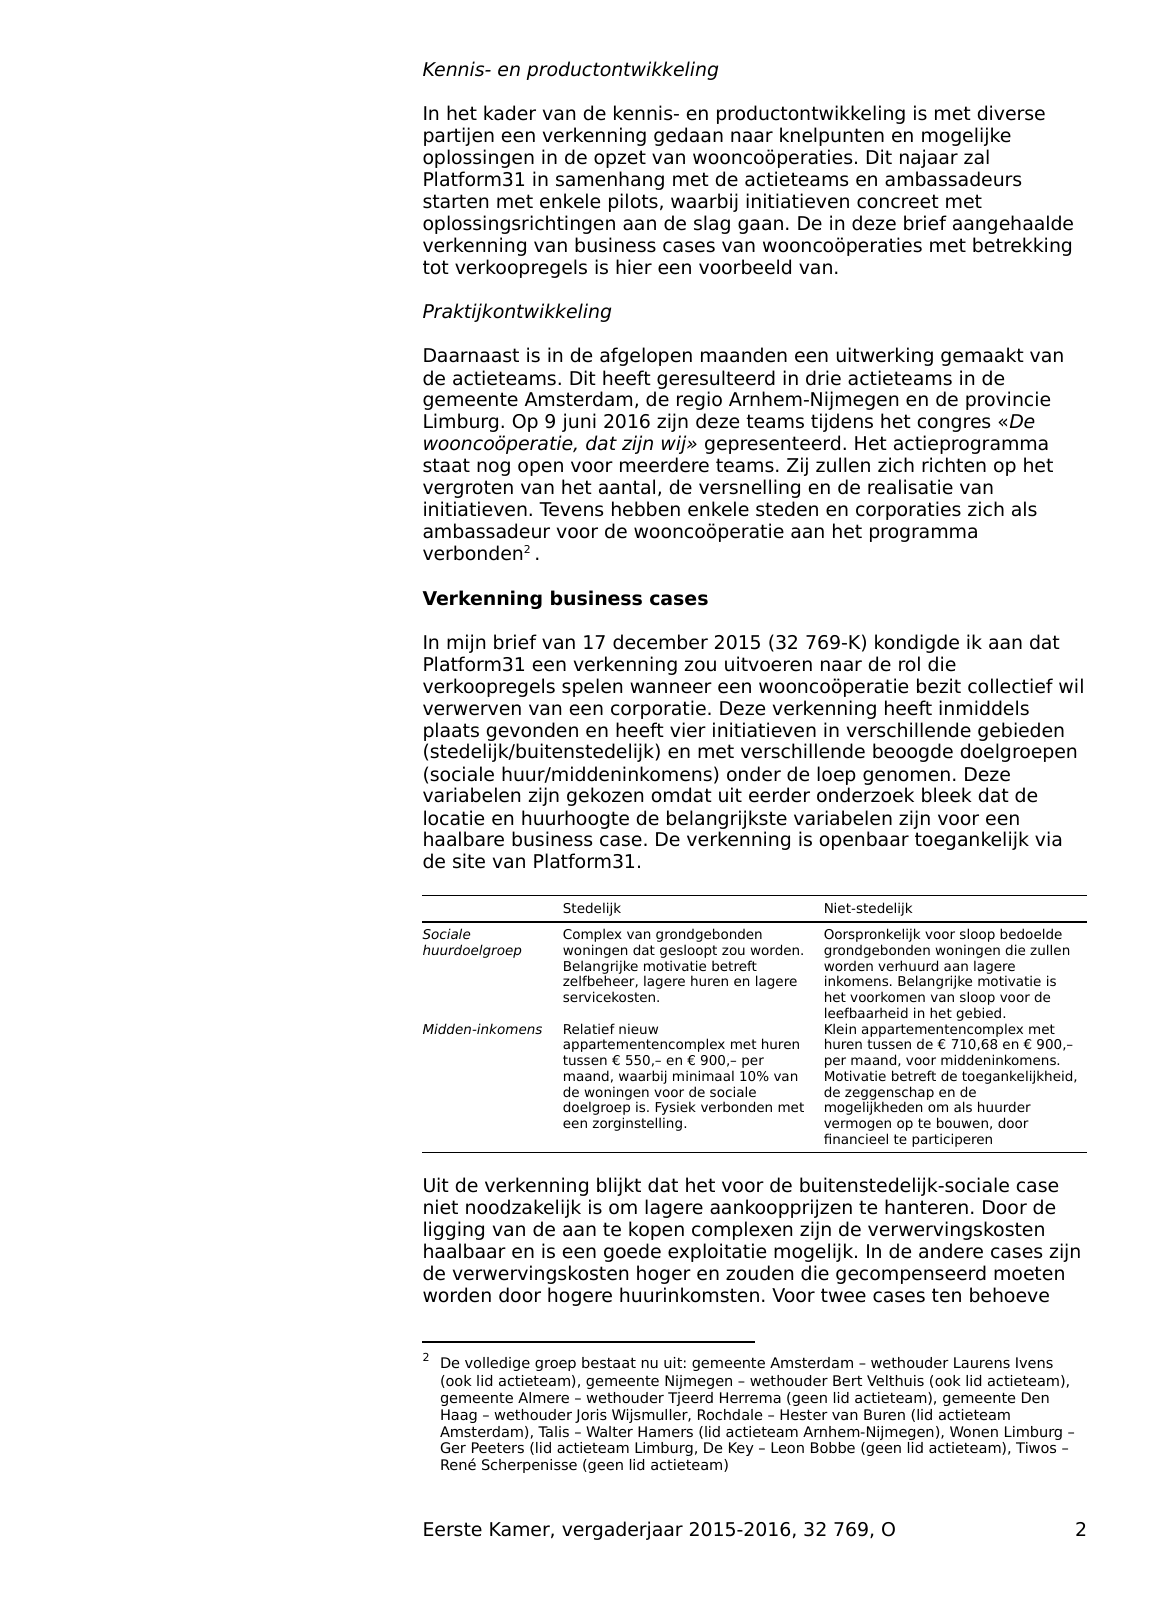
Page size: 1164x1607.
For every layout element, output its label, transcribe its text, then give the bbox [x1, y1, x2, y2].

subtitle Praktijkontwikkeling [422, 301, 1087, 323]
subtitle Kennis- en productontwikkeling [422, 59, 1087, 81]
text Daarnaast is in de afgelopen maanden een uitwerking gemaakt van de actieteams. Dit heeft geresulteerd in drie actieteams in de gemeente Amsterdam, de regio Arnhem-Nijmegen en de provincie Limburg. Op 9 juni 2016 zijn deze teams tijdens het congres «De wooncoöperatie, dat zijn wij» gepresenteerd. Het actieprogramma staat nog open voor meerdere teams. Zij zullen zich richten op het vergroten van het aantal, de versnelling en de realisatie van initiatieven. Tevens hebben enkele steden en corporaties zich als ambassadeur voor de wooncoöperatie aan het programma verbonden. [422, 345, 1087, 565]
table_header Niet-stedelijk [818, 896, 1087, 921]
table_cell Complex van grondgebonden woningen dat gesloopt zou worden. Belangrijke motivatie betreft zelfbeheer, lagere huren en lagere servicekosten. [557, 923, 818, 1021]
table_header Stedelijk [557, 896, 818, 921]
table_cell Oorspronkelijk voor sloop bedoelde grondgebonden woningen die zullen worden verhuurd aan lagere inkomens. Belangrijke motivatie is het voorkomen van sloop voor de leefbaarheid in het gebied. [818, 923, 1087, 1021]
table_cell Relatief nieuw appartementencomplex met huren tussen € 550,– en € 900,– per maand, waarbij minimaal 10% van de woningen voor de sociale doelgroep is. Fysiek verbonden met een zorginstelling. [557, 1021, 818, 1152]
text De volledige groep bestaat nu uit: gemeente Amsterdam – wethouder Laurens Ivens (ook lid actieteam), gemeente Nijmegen – wethouder Bert Velthuis (ook lid actieteam), gemeente Almere – wethouder Tjeerd Herrema (geen lid actieteam), gemeente Den Haag – wethouder Joris Wijsmuller, Rochdale – Hester van Buren (lid actieteam Amsterdam), Talis – Walter Hamers (lid actieteam Arnhem-Nijmegen), Wonen Limburg – Ger Peeters (lid actieteam Limburg, De Key – Leon Bobbe (geen lid actieteam), Tiwos – René Scherpenisse (geen lid actieteam) [422, 1351, 1087, 1474]
table_cell Sociale huurdoelgroep [422, 923, 557, 1021]
table_header [422, 896, 557, 921]
text In mijn brief van 17 december 2015 (32 769-K) kondigde ik aan dat Platform31 een verkenning zou uitvoeren naar de rol die verkoopregels spelen wanneer een wooncoöperatie bezit collectief wil verwerven van een corporatie. Deze verkenning heeft inmiddels plaats gevonden en heeft vier initiatieven in verschillende gebieden (stedelijk/buitenstedelijk) en met verschillende beoogde doelgroepen (sociale huur/middeninkomens) onder de loep genomen. Deze variabelen zijn gekozen omdat uit eerder onderzoek bleek dat de locatie en huurhoogte de belangrijkste variabelen zijn voor een haalbare business case. De verkenning is openbaar toegankelijk via de site van Platform31. [422, 632, 1087, 873]
text In het kader van de kennis- en productontwikkeling is met diverse partijen een verkenning gedaan naar knelpunten en mogelijke oplossingen in de opzet van wooncoöperaties. Dit najaar zal Platform31 in samenhang met de actieteams en ambassadeurs starten met enkele pilots, waarbij initiatieven concreet met oplossingsrichtingen aan de slag gaan. De in deze brief aangehaalde verkenning van business cases van wooncoöperaties met betrekking tot verkoopregels is hier een voorbeeld van. [422, 103, 1087, 279]
table_cell Midden-inkomens [422, 1021, 557, 1152]
table_cell Klein appartementencomplex met huren tussen de € 710,68 en € 900,– per maand, voor middeninkomens. Motivatie betreft de toegankelijkheid, de zeggenschap en de mogelijkheden om als huurder vermogen op te bouwen, door financieel te participeren [818, 1021, 1087, 1152]
subtitle Verkenning business cases [422, 587, 1087, 609]
text Uit de verkenning blijkt dat het voor de buitenstedelijk-sociale case niet noodzakelijk is om lagere aankoopprijzen te hanteren. Door de ligging van de aan te kopen complexen zijn de verwervingskosten haalbaar en is een goede exploitatie mogelijk. In de andere cases zijn de verwervingskosten hoger en zouden die gecompenseerd moeten worden door hogere huurinkomsten. Voor twee cases ten behoeve [422, 1175, 1087, 1307]
